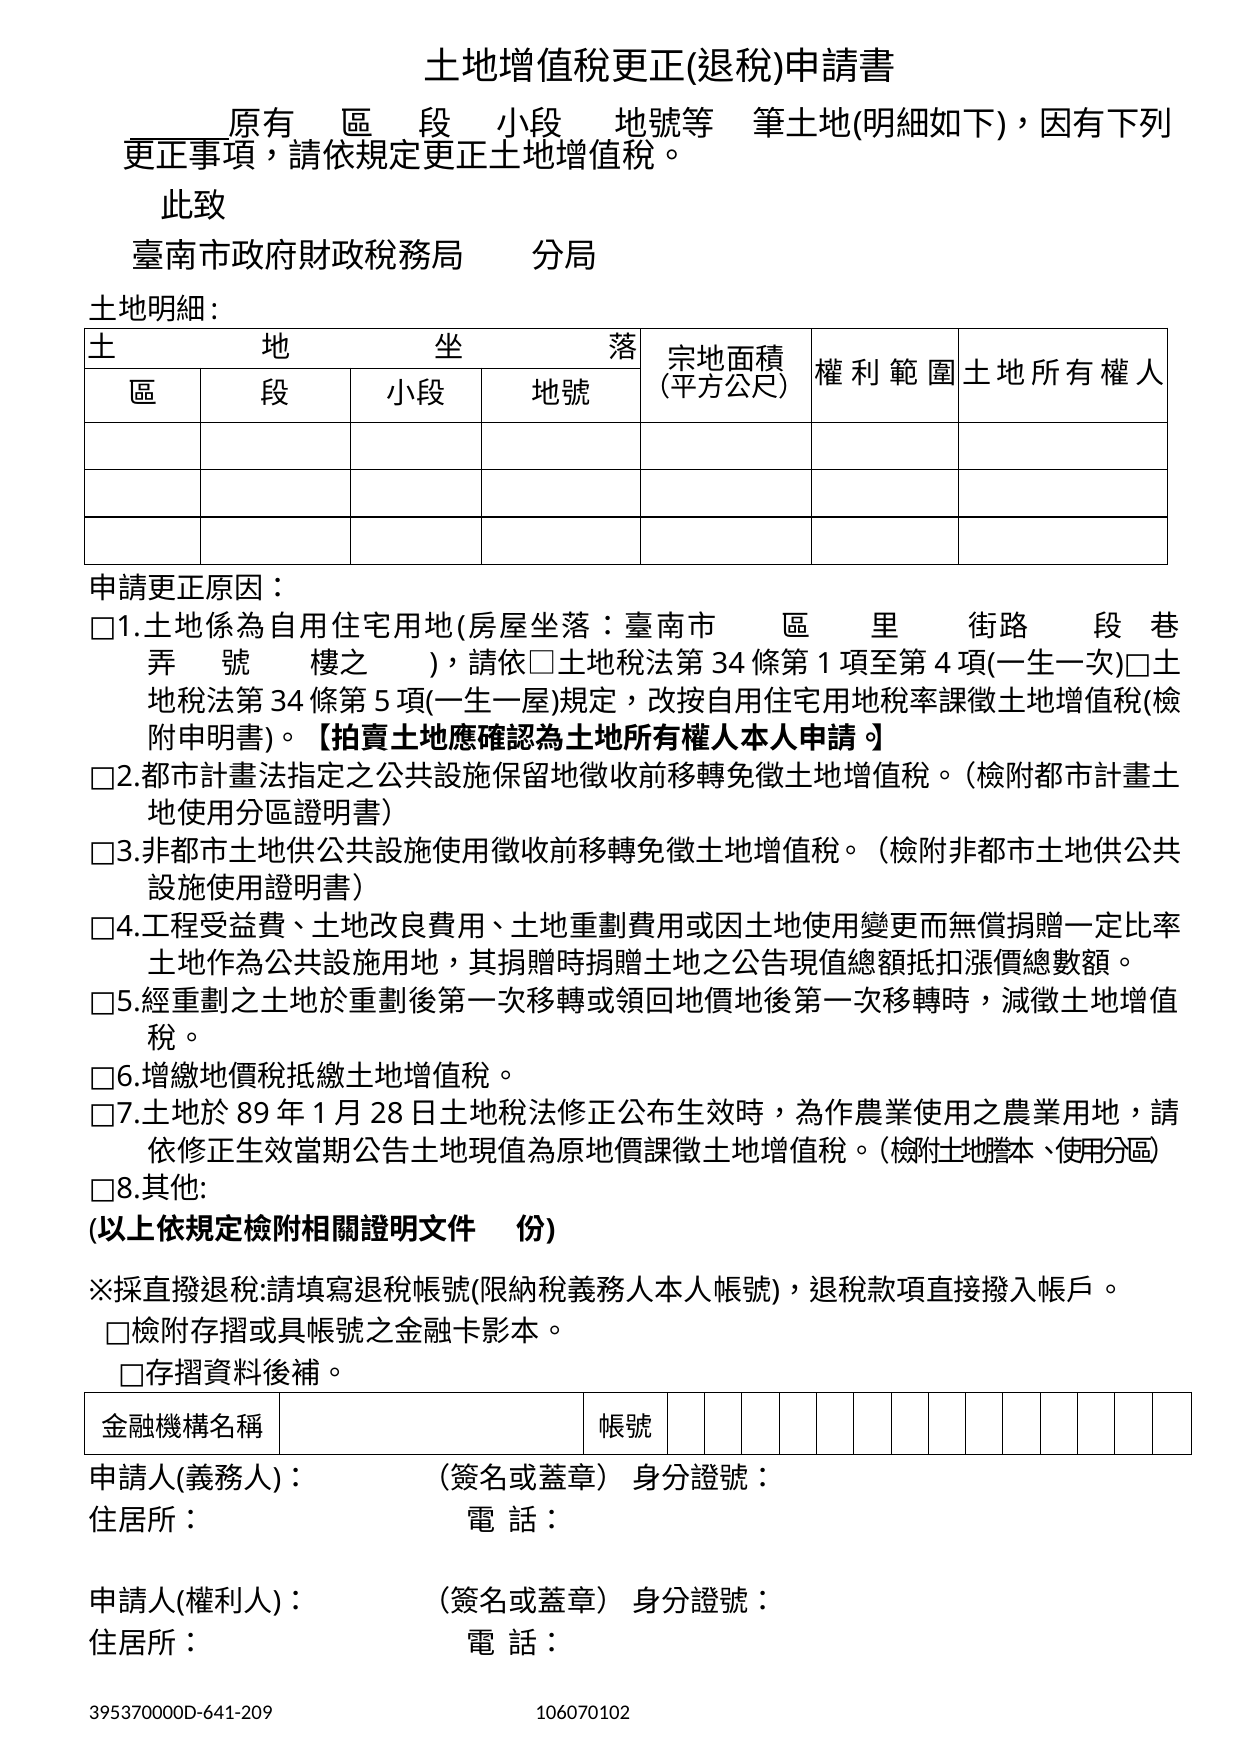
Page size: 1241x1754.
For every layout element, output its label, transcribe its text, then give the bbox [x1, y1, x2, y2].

table_cell [959, 518, 1167, 564]
table_cell [959, 470, 1167, 516]
text □8.其他: [89, 1169, 1181, 1206]
text □7.土地於89年1月28日土地稅法修正公布生效時，為作農業使用之農業用地，請依修正生效當期公告土地現值為原地價課徵土地增值稅。（檢附土地謄本、使用分區） [89, 1094, 1181, 1169]
text 臺南市政府財政稅務局 分局 [122, 242, 1181, 273]
table_cell [959, 423, 1167, 469]
text 土地明細: [89, 286, 1181, 327]
table_header [280, 1393, 583, 1454]
table_header 土地坐落 [85, 329, 640, 367]
table_header [742, 1393, 779, 1454]
table_cell 小段 [351, 369, 481, 422]
text □存摺資料後補。 [89, 1350, 1181, 1392]
table_header [929, 1393, 965, 1454]
table_cell [812, 470, 958, 516]
table_header 帳號 [584, 1393, 667, 1454]
table_header 金融機構名稱 [85, 1393, 279, 1454]
table_cell [641, 470, 811, 516]
table_header [892, 1393, 928, 1454]
text 住居所： 電 話： [89, 1620, 1181, 1661]
table_cell [351, 423, 481, 469]
table_cell [812, 518, 958, 564]
text □2.都市計畫法指定之公共設施保留地徵收前移轉免徵土地增值稅。（檢附都市計畫土地使用分區證明書） [89, 756, 1181, 831]
text □檢附存摺或具帳號之金融卡影本。 [89, 1308, 1181, 1350]
table_cell [201, 423, 350, 469]
table_cell [351, 470, 481, 516]
table_cell [85, 423, 200, 469]
table_cell 地號 [482, 369, 640, 422]
text □5.經重劃之土地於重劃後第一次移轉或領回地價地後第一次移轉時，減徵土地增值稅。 [89, 981, 1181, 1056]
text □3.非都市土地供公共設施使用徵收前移轉免徵土地增值稅。（檢附非都市土地供公共設施使用證明書） [89, 831, 1181, 906]
table_header [668, 1393, 704, 1454]
table_cell [482, 423, 640, 469]
table_cell [351, 518, 481, 564]
table_header 土地所有權人 [959, 329, 1167, 422]
table_header [1078, 1393, 1114, 1454]
table_cell [201, 518, 350, 564]
table_cell [812, 423, 958, 469]
table_header [780, 1393, 816, 1454]
table_header [1003, 1393, 1040, 1454]
text 申請人(義務人)： （簽名或蓋章） 身分證號： [89, 1455, 1181, 1497]
table_cell [85, 518, 200, 564]
table_header [705, 1393, 741, 1454]
text □6.增繳地價稅抵繳土地增值稅。 [89, 1056, 1181, 1094]
text 土地增值稅更正(退稅)申請書 [139, 29, 1181, 92]
table_cell [482, 470, 640, 516]
table_cell [641, 423, 811, 469]
text ※採直撥退稅:請填寫退稅帳號(限納稅義務人本人帳號)，退稅款項直接撥入帳戶。 [89, 1267, 1181, 1308]
table_header [1115, 1393, 1152, 1454]
table_header 宗地面積 （平方公尺） [641, 329, 811, 422]
text 申請人(權利人)： （簽名或蓋章） 身分證號： [89, 1578, 1181, 1620]
table_header [1153, 1393, 1191, 1454]
text 此致 [122, 192, 1181, 223]
table_header [817, 1393, 853, 1454]
table_header [854, 1393, 891, 1454]
text 原有 區 段 小段 地號等 筆土地(明細如下)，因有下列更正事項，請依規定更正土地增值稅。 [122, 111, 1181, 173]
table_cell 區 [85, 369, 200, 422]
table_header [966, 1393, 1002, 1454]
table_cell [85, 470, 200, 516]
table_cell [201, 470, 350, 516]
text 申請更正原因： [89, 565, 1181, 606]
table_header 權利範圍 [812, 329, 958, 422]
table_cell [641, 518, 811, 564]
text 住居所： 電 話： [89, 1497, 1181, 1538]
table_header [1041, 1393, 1077, 1454]
table_cell 段 [201, 369, 350, 422]
text (以上依規定檢附相關證明文件 份) [89, 1206, 1181, 1248]
text □4.工程受益費、土地改良費用、土地重劃費用或因土地使用變更而無償捐贈一定比率土地作為公共設施用地，其捐贈時捐贈土地之公告現值總額抵扣漲價總數額。 [89, 906, 1181, 981]
table_cell [482, 518, 640, 564]
text □1.土地係為自用住宅用地(房屋坐落：臺南市 區 里 街路 段 巷 弄 號 樓之 )，請依□土地稅法第34條第1項至第4項(一生一次)□土地稅法第34條第5項(一生一屋)規定，改按自用住宅用地稅率課徵土地增值稅(檢附申明書)。【拍賣土地應確認為土地所有權人本人申請。】 [89, 606, 1181, 756]
